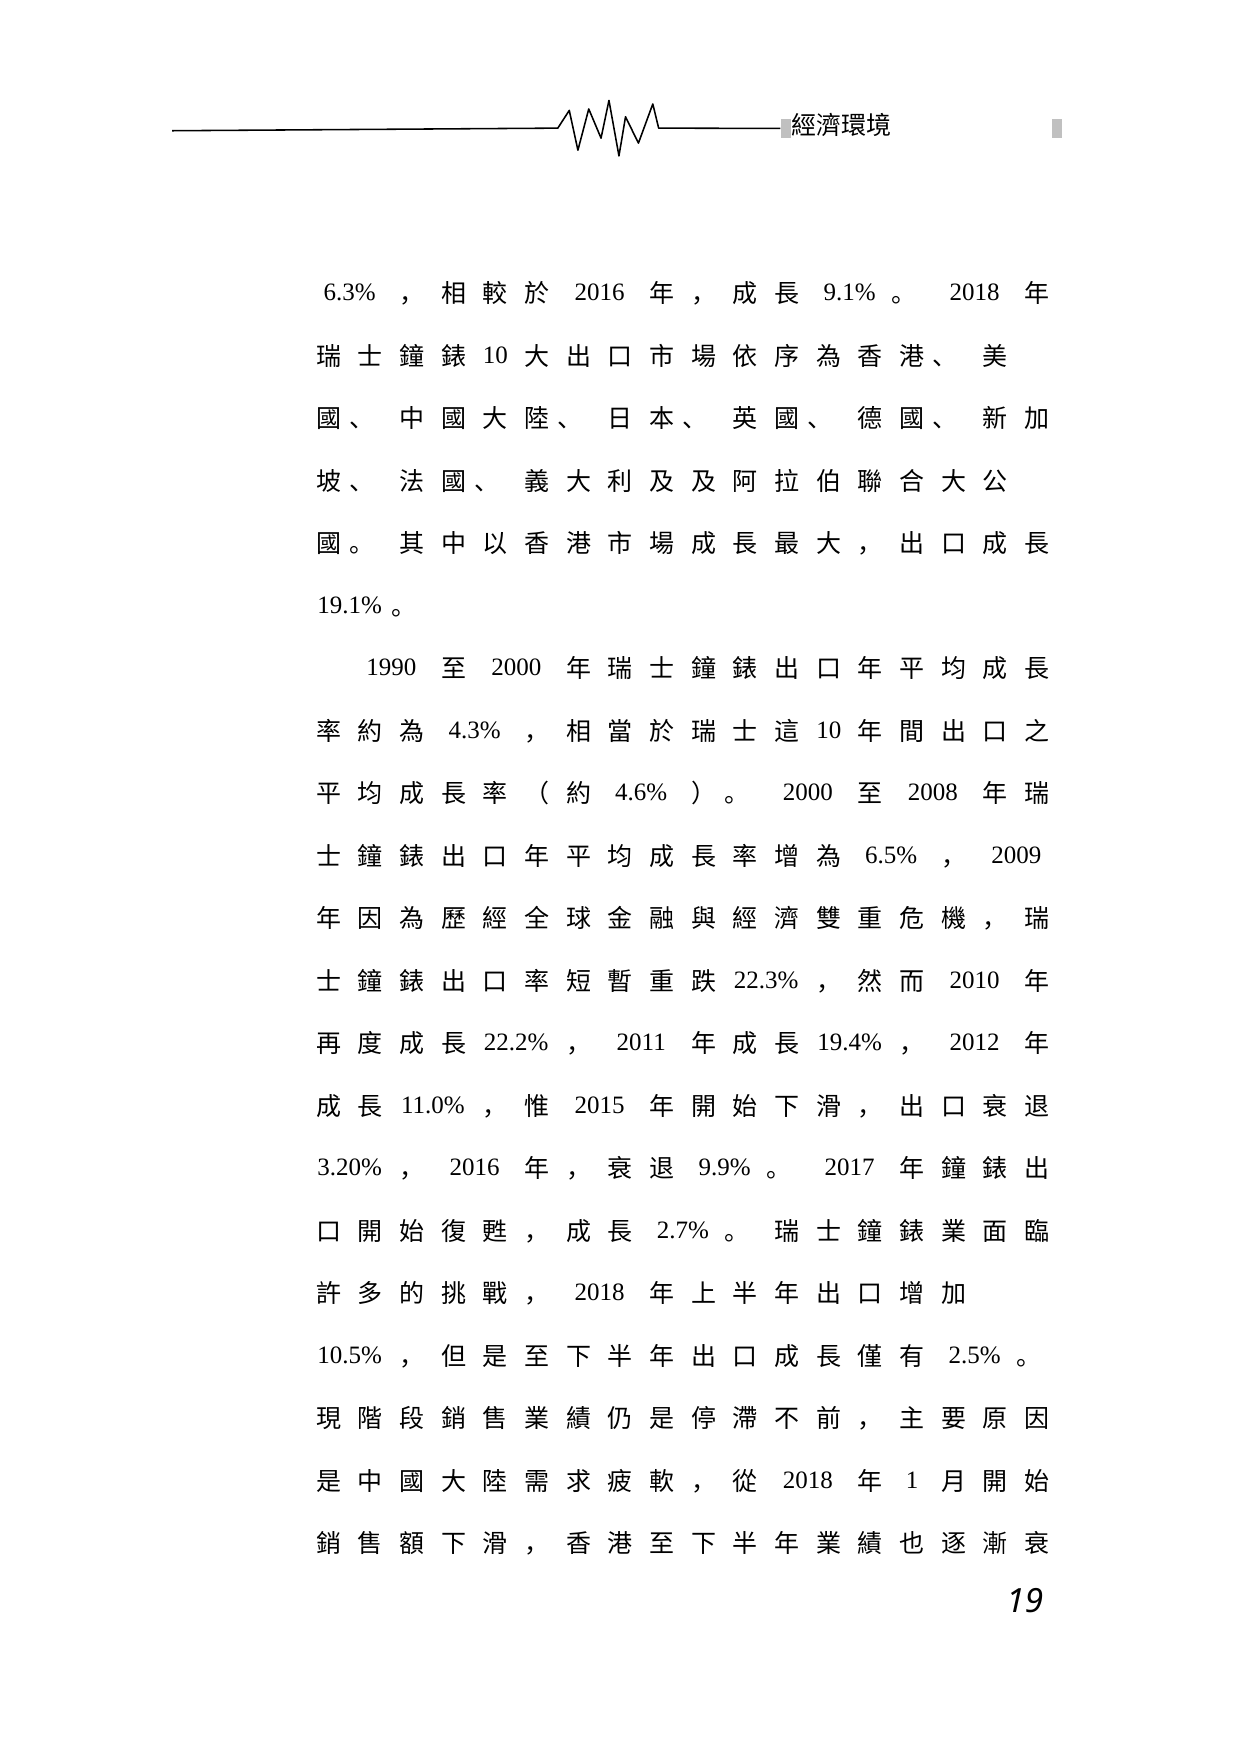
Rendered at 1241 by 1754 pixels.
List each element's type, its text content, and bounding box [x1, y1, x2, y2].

text 1990至2000年瑞士鐘錶出口年平均成長率約為4.3%，相當於瑞士這10年間出口之平均成長率（約4.6%）。2000至2008年瑞士鐘錶出口年平均成長率增為6.5%，2009年因為歷經全球金融與經濟雙重危機，瑞士鐘錶出口率短暫重跌22.3%，然而2010年再度成長22.2%，2011年成長19.4%，2012年成長11.0%，惟2015年開始下滑，出口衰退3.20%，2016年，衰退9.9%。2017年鐘錶出口開始復甦，成長2.7%。瑞士鐘錶業面臨許多的挑戰，2018年上半年出口增加10.5%，但是至下半年出口成長僅有2.5%。現階段銷售業績仍是停滯不前，主要原因是中國大陸需求疲軟，從2018年1月開始銷售額下滑，香港至下半年業績也逐漸衰 [281, 625, 1058, 1563]
text 6.3%，相較於2016年，成長9.1%。2018年瑞士鐘錶10大出口市場依序為香港、美國、中國大陸、日本、英國、德國、新加坡、法國、義大利及及阿拉伯聯合大公國。其中以香港市場成長最大，出口成長19.1%。 [281, 250, 1058, 625]
